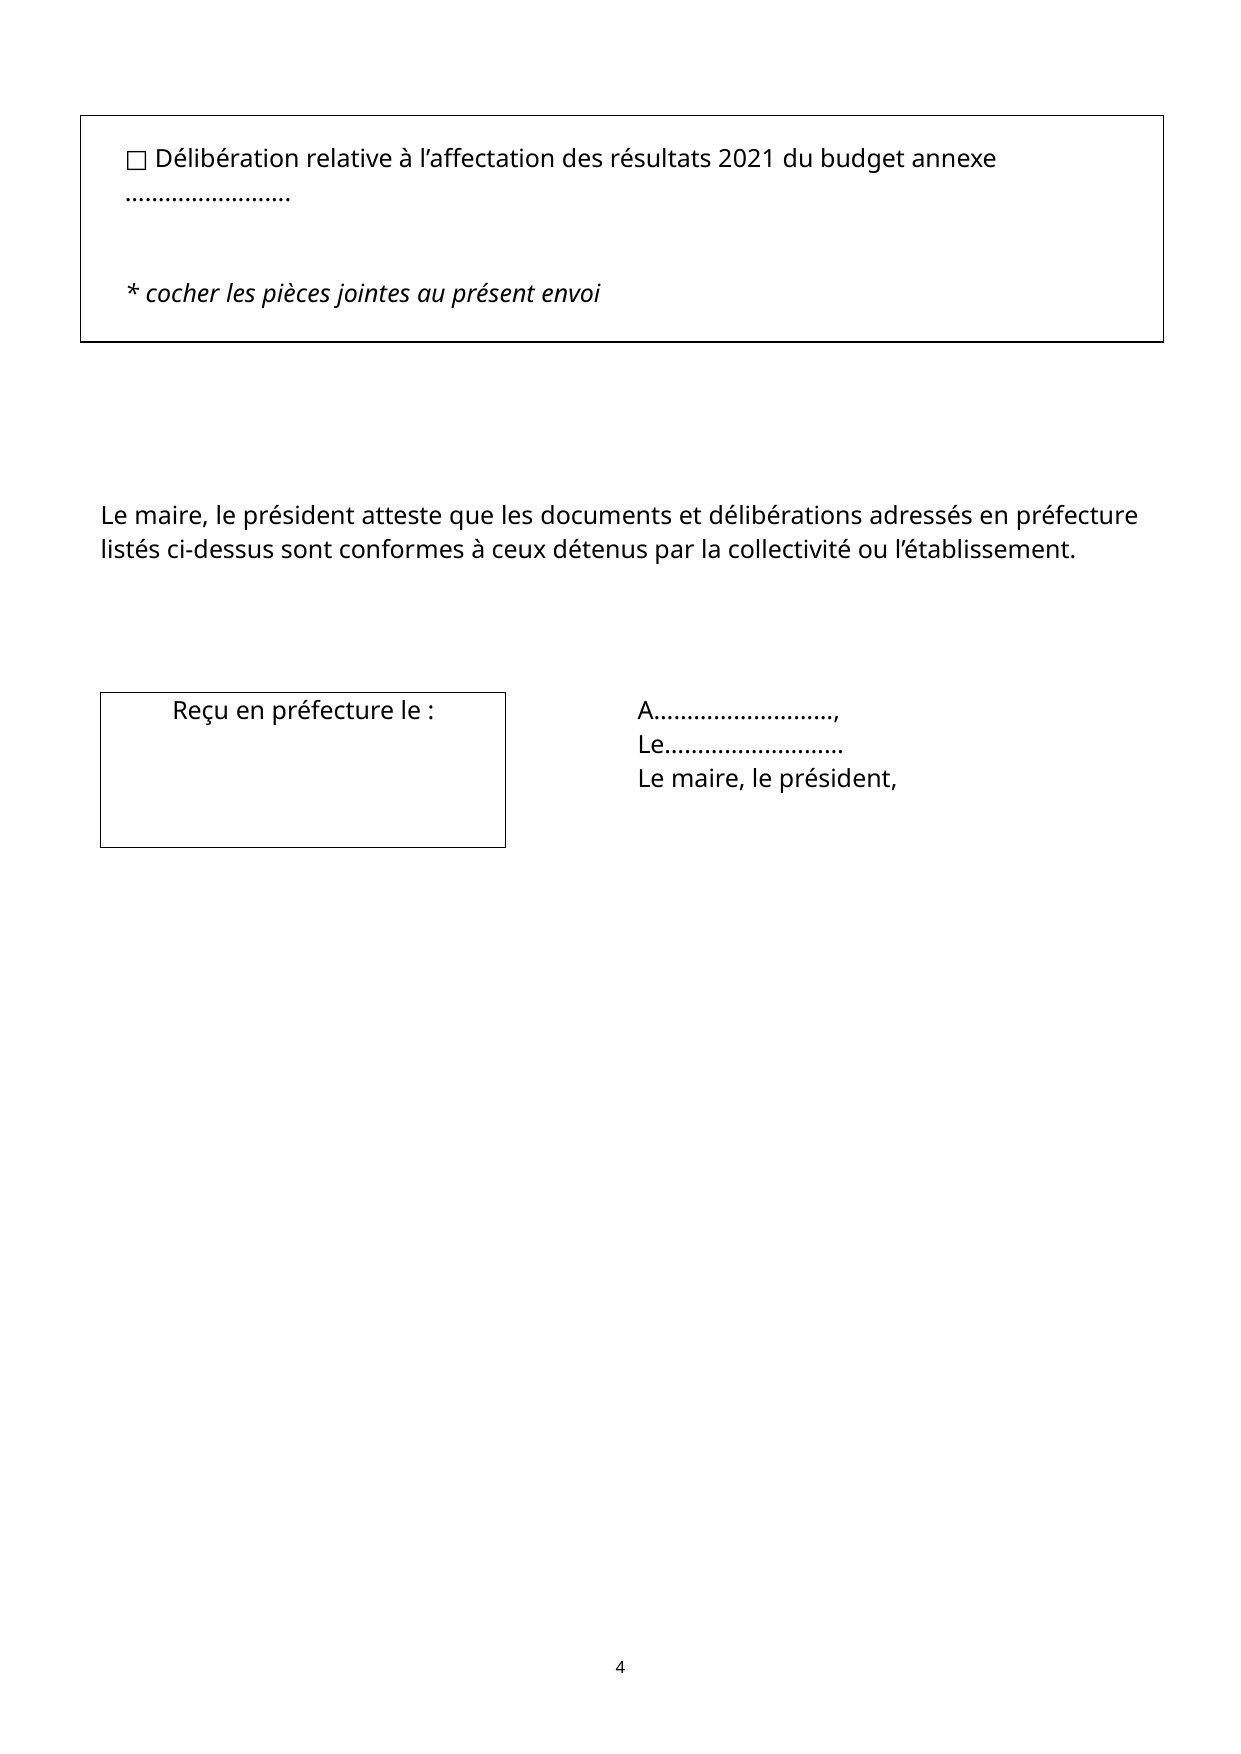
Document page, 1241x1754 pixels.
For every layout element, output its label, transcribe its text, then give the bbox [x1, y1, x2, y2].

table_header A………………………, Le……………………… Le maire, le président, [506, 692, 1060, 847]
table_header □ Délibération relative à l’affectation des résultats 2021 du budget annexe ……………………. * cocher les pièces jointes au présent envoi [81, 116, 1163, 341]
table_header Reçu en préfecture le : [101, 693, 505, 847]
text Le maire, le président atteste que les documents et délibérations adressés en préfecture listés ci-dessus sont conformes à ceux détenus par la collectivité ou l’établissement. [100, 498, 1140, 566]
